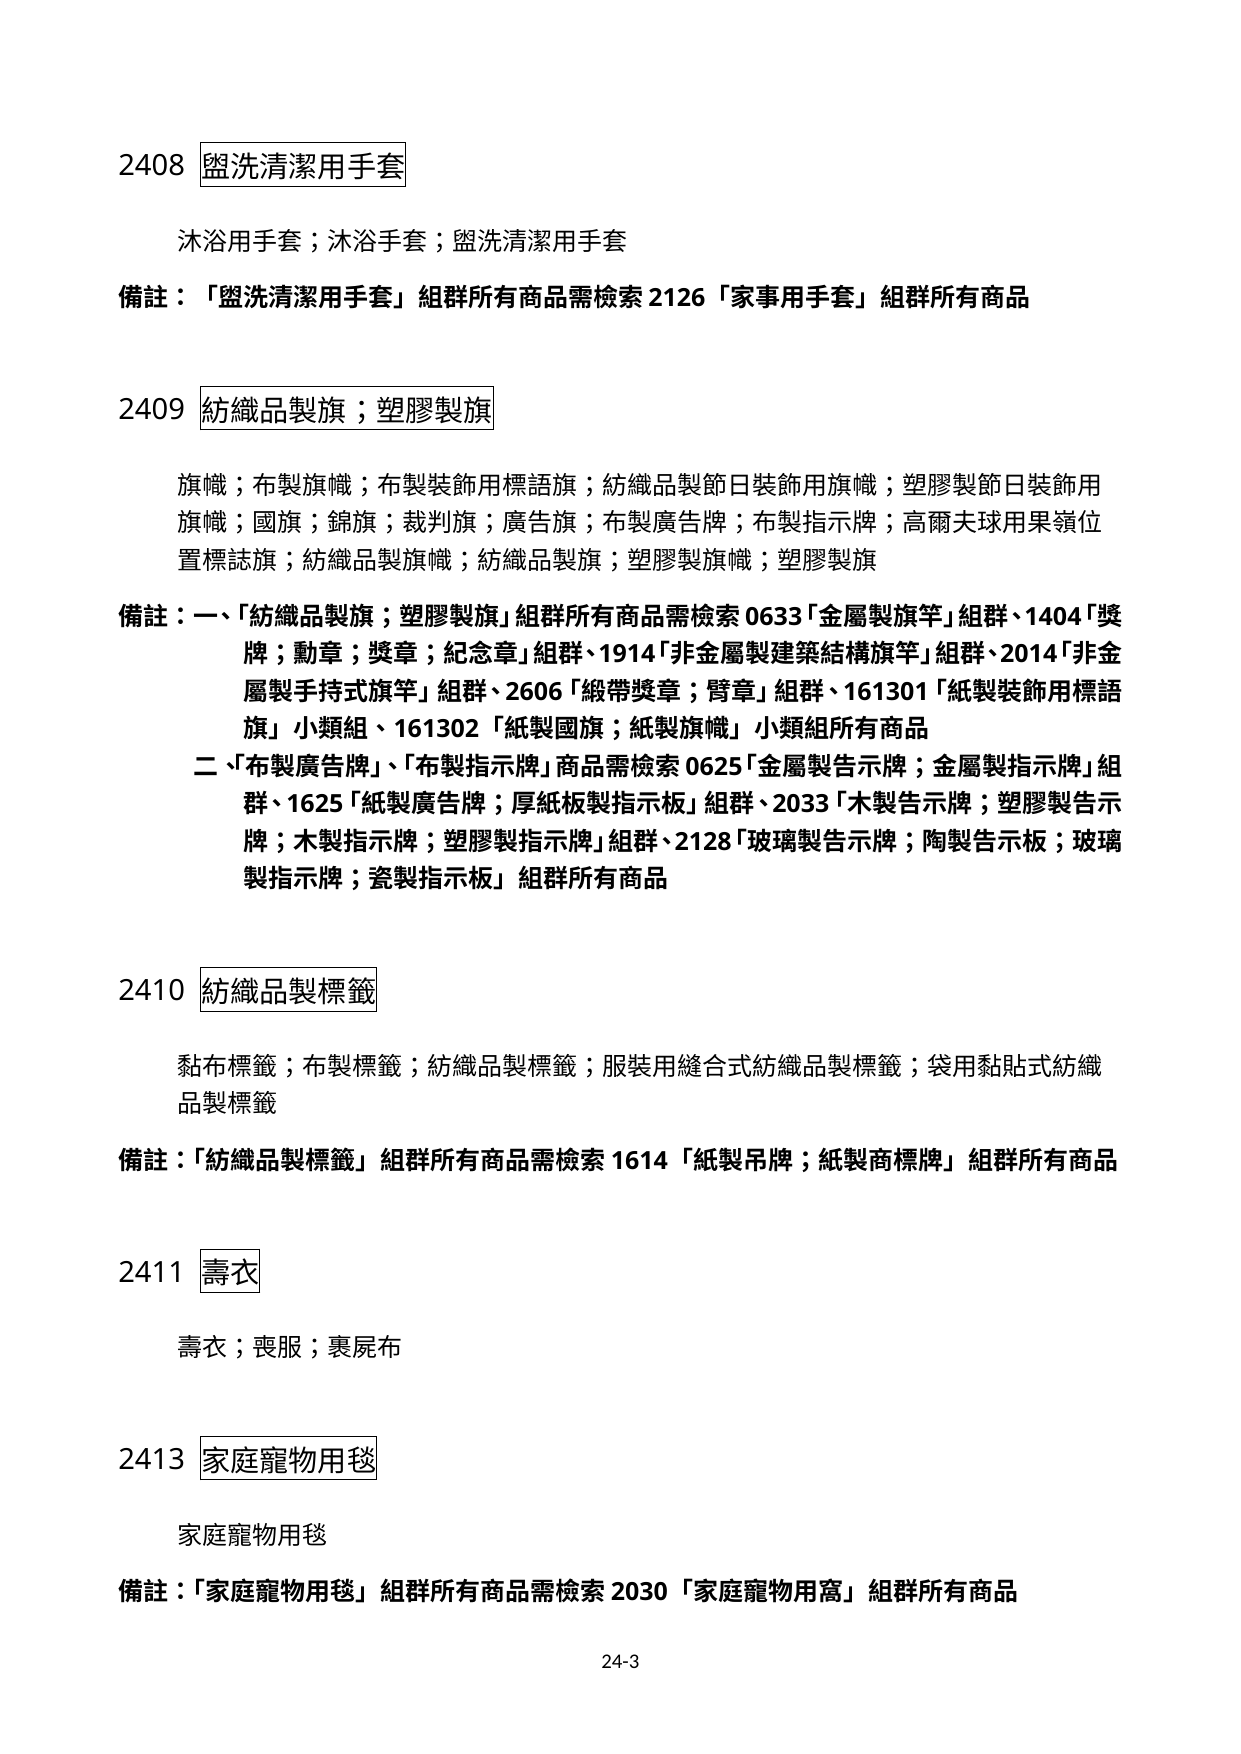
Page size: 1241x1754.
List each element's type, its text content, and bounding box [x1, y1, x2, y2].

text 2413 家庭寵物用毯 [118, 1421, 1122, 1496]
text 壽衣；喪服；裹屍布 [177, 1327, 1122, 1364]
text 備註：「盥洗清潔用手套」組群所有商品需檢索2126「家事用手套」組群所有商品 [118, 277, 1122, 314]
text 備註：「家庭寵物用毯」組群所有商品需檢索2030「家庭寵物用窩」組群所有商品 [118, 1571, 1122, 1608]
text 二、「布製廣告牌」、「布製指示牌」商品需檢索0625「金屬製告示牌；金屬製指示牌」組群、1625「紙製廣告牌；厚紙板製指示板」組群、2033「木製告示牌；塑膠製告示牌；木製指示牌；塑膠製指示牌」組群、2128「玻璃製告示牌；陶製告示板；玻璃製指示牌；瓷製指示板」組群所有商品 [193, 746, 1122, 896]
text 2411 壽衣 [118, 1233, 1122, 1308]
text 備註：一、「紡織品製旗；塑膠製旗」組群所有商品需檢索0633「金屬製旗竿」組群、1404「獎牌；勳章；獎章；紀念章」組群、1914「非金屬製建築結構旗竿」組群、2014「非金屬製手持式旗竿」組群、2606「緞帶獎章；臂章」組群、161301「紙製裝飾用標語旗」小類組、161302「紙製國旗；紙製旗幟」小類組所有商品 [118, 596, 1122, 746]
text 家庭寵物用毯 [177, 1514, 1122, 1552]
text 2409 紡織品製旗；塑膠製旗 [118, 371, 1122, 446]
text 黏布標籤；布製標籤；紡織品製標籤；服裝用縫合式紡織品製標籤；袋用黏貼式紡織品製標籤 [177, 1046, 1122, 1121]
text 備註：「紡織品製標籤」組群所有商品需檢索1614「紙製吊牌；紙製商標牌」組群所有商品 [118, 1139, 1122, 1177]
text 2408 盥洗清潔用手套 [118, 127, 1122, 202]
text 沐浴用手套；沐浴手套；盥洗清潔用手套 [177, 221, 1122, 258]
text 2410 紡織品製標籤 [118, 952, 1122, 1027]
text 旗幟；布製旗幟；布製裝飾用標語旗；紡織品製節日裝飾用旗幟；塑膠製節日裝飾用旗幟；國旗；錦旗；裁判旗；廣告旗；布製廣告牌；布製指示牌；高爾夫球用果嶺位置標誌旗；紡織品製旗幟；紡織品製旗；塑膠製旗幟；塑膠製旗 [177, 464, 1122, 577]
